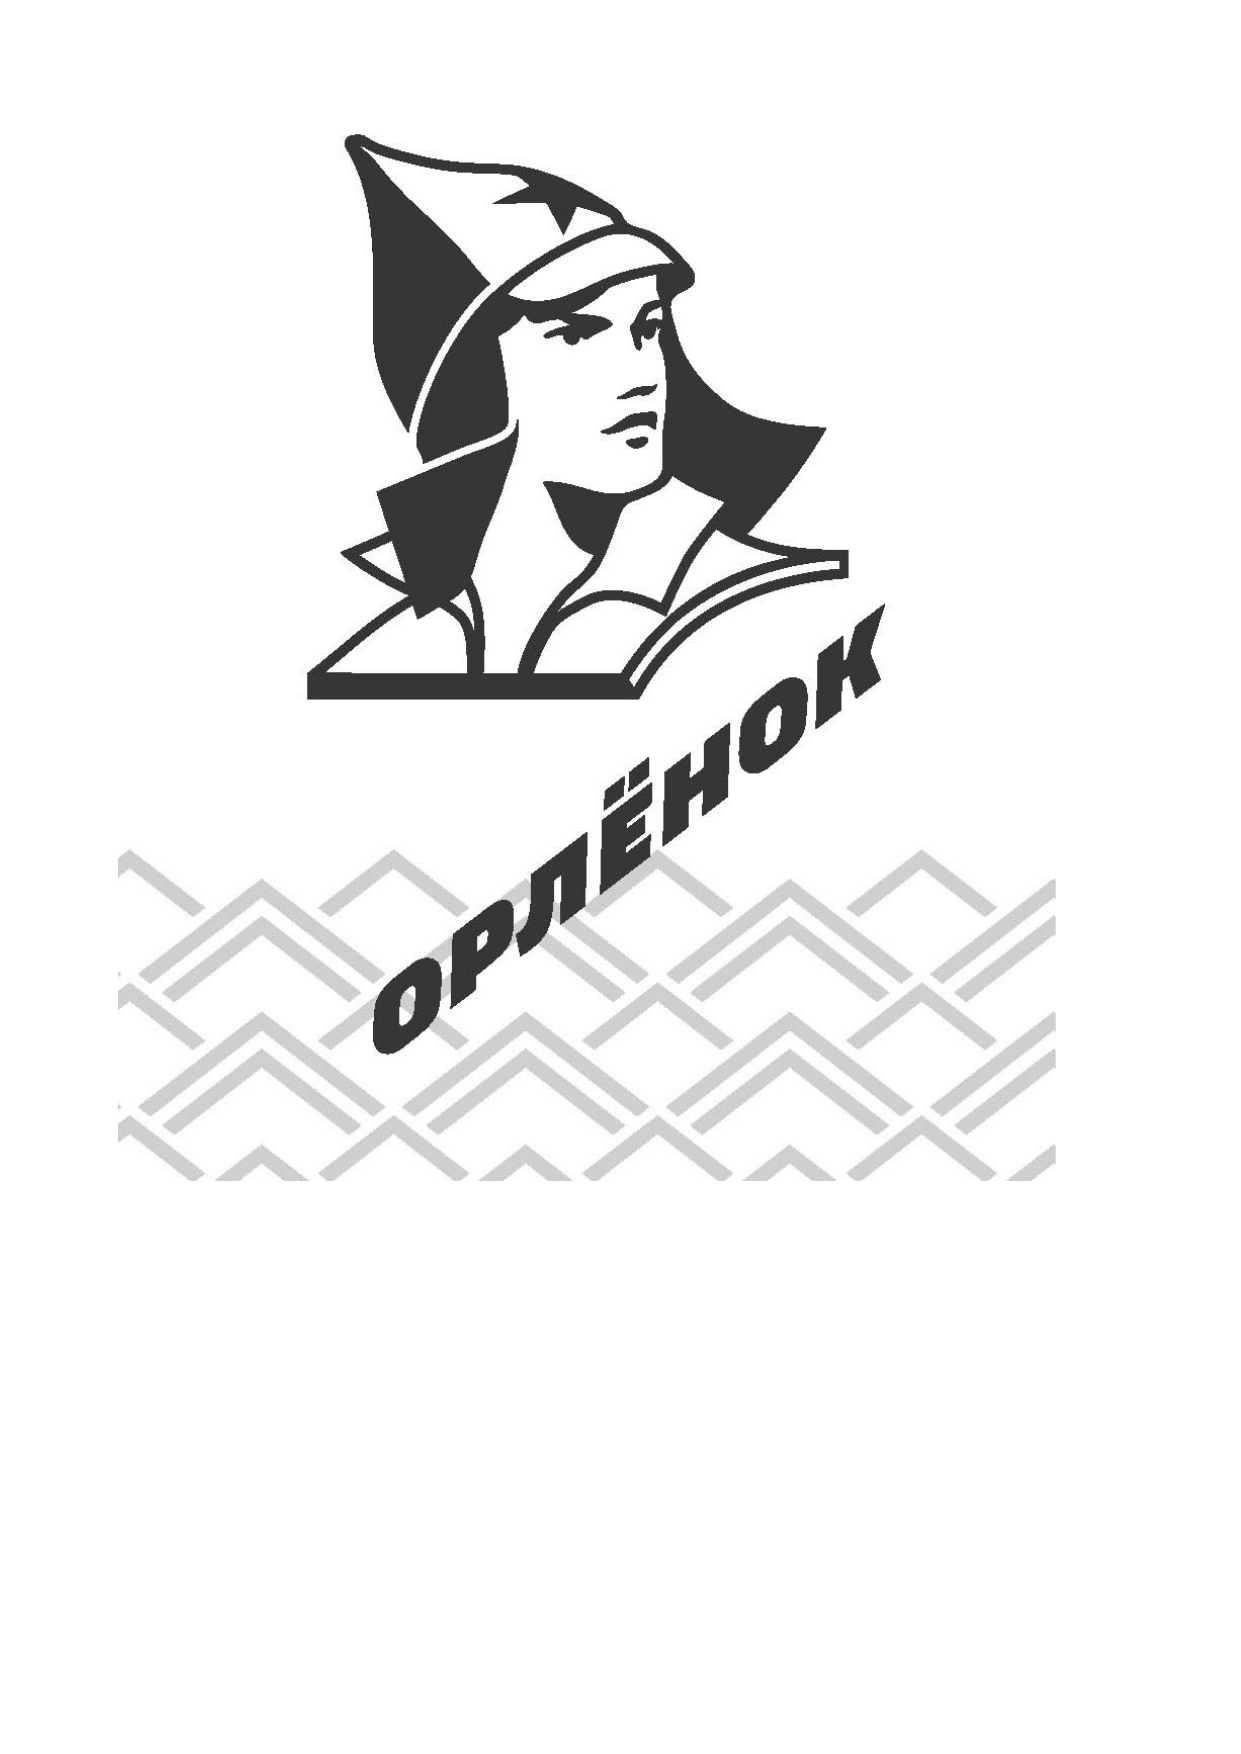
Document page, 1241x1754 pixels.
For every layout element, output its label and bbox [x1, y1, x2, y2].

picture [118, 118, 1056, 1181]
